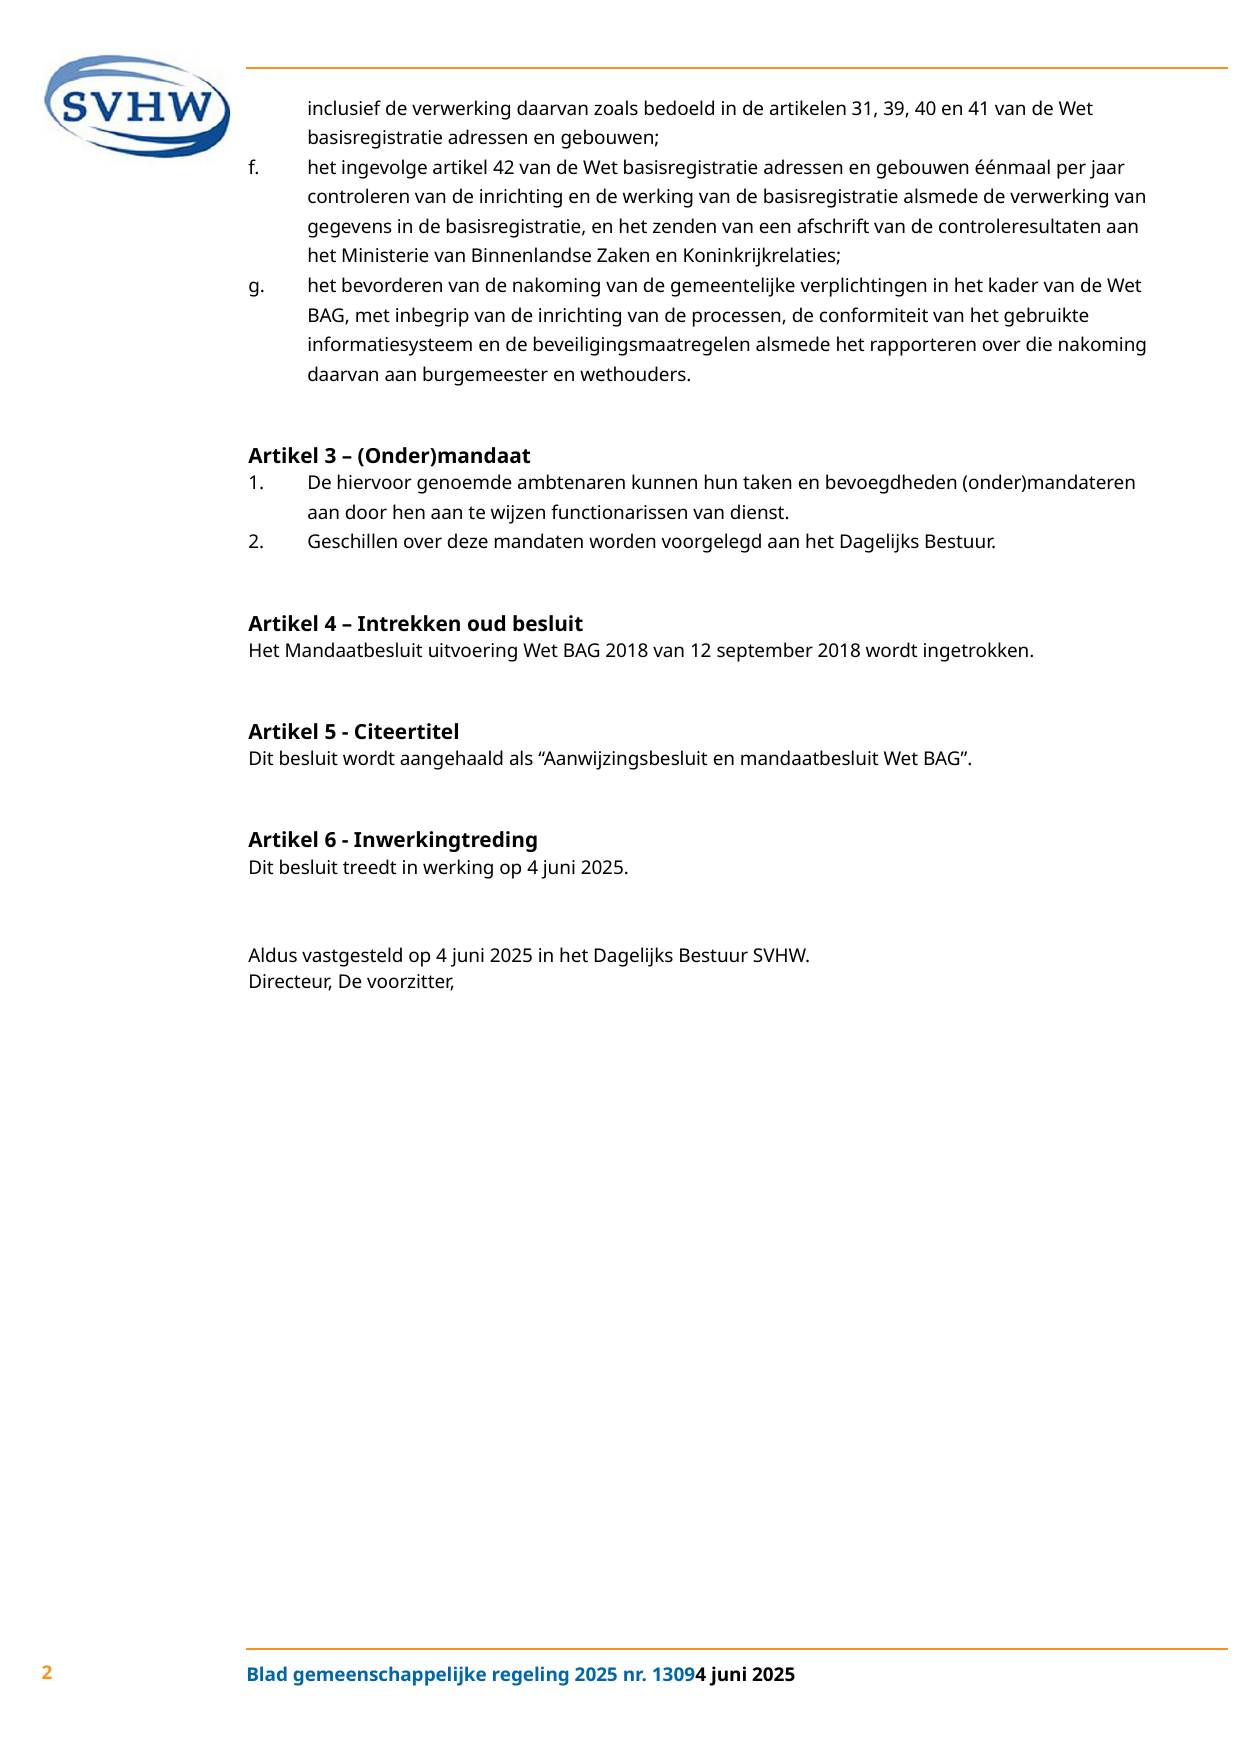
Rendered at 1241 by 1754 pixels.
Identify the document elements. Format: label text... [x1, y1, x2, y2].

text Dit besluit treedt in werking op 4 juni 2025. [248, 854, 1152, 880]
text Artikel 3 – (Onder)mandaat [248, 441, 1152, 469]
text Artikel 5 - Citeertitel [248, 717, 1152, 746]
list De hiervoor genoemde ambtenaren kunnen hun taken en bevoegdheden (onder)mandateren aan door hen aan te wijzen functionarissen van dienst. [248, 469, 1152, 525]
picture [41, 47, 231, 172]
list het bevorderen van de nakoming van de gemeentelijke verplichtingen in het kader van de Wet BAG, met inbegrip van de inrichting van de processen, de conformiteit van het gebruikte informatiesysteem en de beveiligingsmaatregelen alsmede het rapporteren over die nakoming daarvan aan burgemeester en wethouders. [248, 272, 1152, 387]
text Artikel 4 – Intrekken oud besluit [248, 609, 1152, 637]
text Het Mandaatbesluit uitvoering Wet BAG 2018 van 12 september 2018 wordt ingetrokken. [248, 637, 1152, 663]
list inclusief de verwerking daarvan zoals bedoeld in de artikelen 31, 39, 40 en 41 van de Wet basisregistratie adressen en gebouwen; [248, 95, 1152, 150]
text Directeur, De voorzitter, [248, 968, 1152, 994]
text Dit besluit wordt aangehaald als “Aanwijzingsbesluit en mandaatbesluit Wet BAG”. [248, 746, 1152, 771]
list het ingevolge artikel 42 van de Wet basisregistratie adressen en gebouwen éénmaal per jaar controleren van de inrichting en de werking van de basisregistratie alsmede de verwerking van gegevens in de basisregistratie, en het zenden van een afschrift van de controleresultaten aan het Ministerie van Binnenlandse Zaken en Koninkrijkrelaties; [248, 154, 1152, 268]
text Aldus vastgesteld op 4 juni 2025 in het Dagelijks Bestuur SVHW. [248, 943, 1152, 968]
list Geschillen over deze mandaten worden voorgelegd aan het Dagelijks Bestuur. [248, 529, 1152, 554]
text Artikel 6 - Inwerkingtreding [248, 826, 1152, 854]
